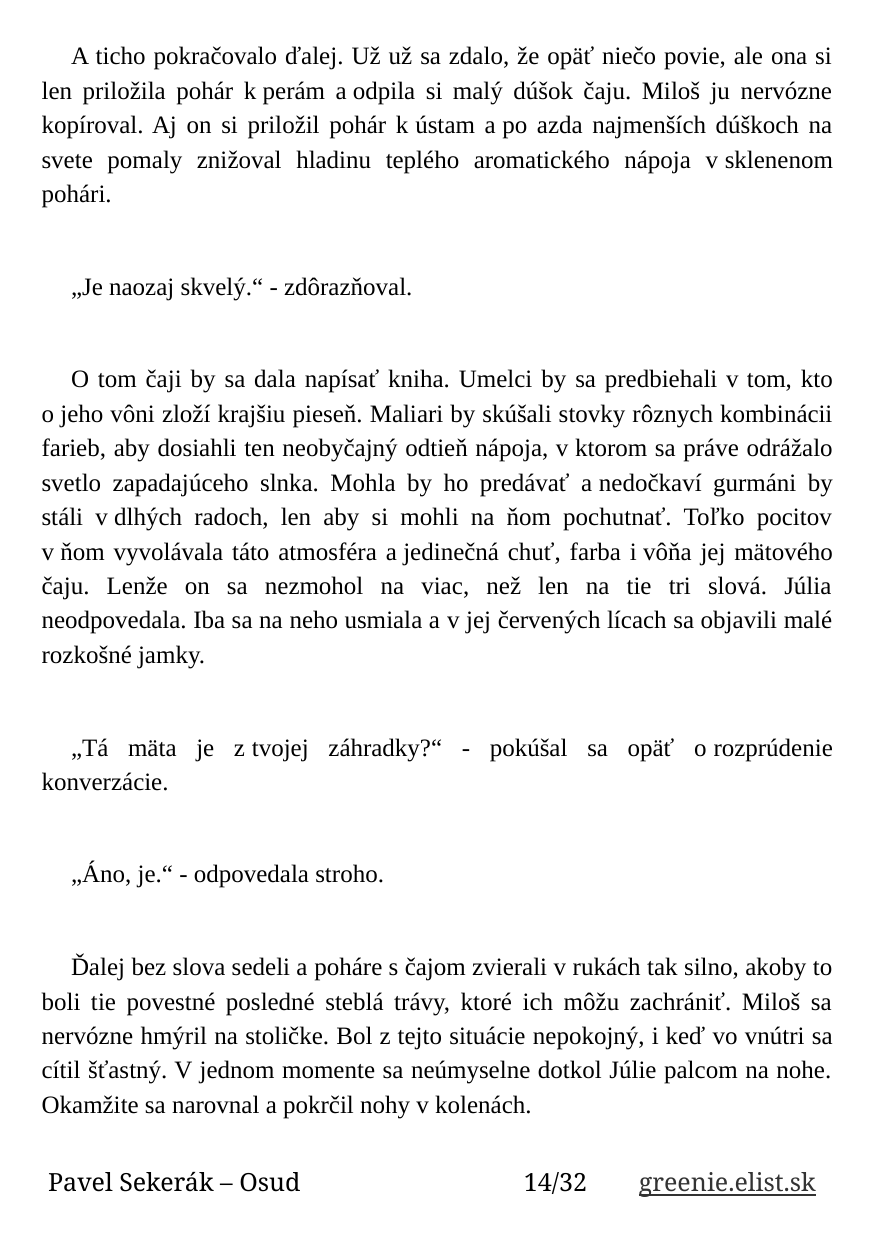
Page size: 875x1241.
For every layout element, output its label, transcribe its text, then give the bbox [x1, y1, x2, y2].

text Ďalej bez slova sedeli a poháre s čajom zvierali v rukách tak silno, akoby to boli tie povestné posledné steblá trávy, ktoré ich môžu zachrániť. Miloš sa nervózne hmýril na stoličke. Bol z tejto situácie nepokojný, i keď vo vnútri sa cítil šťastný. V jednom momente sa neúmyselne dotkol Júlie palcom na nohe. Okamžite sa narovnal a pokrčil nohy v kolenách. [41, 952, 833, 1119]
text A ticho pokračovalo ďalej. Už už sa zdalo, že opäť niečo povie, ale ona si len priložila pohár k perám a odpila si malý dúšok čaju. Miloš ju nervózne kopíroval. Aj on si priložil pohár k ústam a po azda najmenších dúškoch na svete pomaly znižoval hladinu teplého aromatického nápoja v sklenenom pohári. [41, 41, 833, 208]
text „Je naozaj skvelý.“ - zdôrazňoval. [41, 272, 833, 301]
text „Áno, je.“ - odpovedala stroho. [41, 859, 833, 888]
text O tom čaji by sa dala napísať kniha. Umelci by sa predbiehali v tom, kto o jeho vôni zloží krajšiu pieseň. Maliari by skúšali stovky rôznych kombinácii farieb, aby dosiahli ten neobyčajný odtieň nápoja, v ktorom sa práve odrážalo svetlo zapadajúceho slnka. Mohla by ho predávať a nedočkaví gurmáni by stáli v dlhých radoch, len aby si mohli na ňom pochutnať. Toľko pocitov v ňom vyvolávala táto atmosféra a jedinečná chuť, farba i vôňa jej mätového čaju. Lenže on sa nezmohol na viac, než len na tie tri slová. Júlia neodpovedala. Iba sa na neho usmiala a v jej červených lícach sa objavili malé rozkošné jamky. [41, 364, 833, 669]
text „Tá mäta je z tvojej záhradky?“ - pokúšal sa opäť o rozprúdenie konverzácie. [41, 733, 833, 796]
